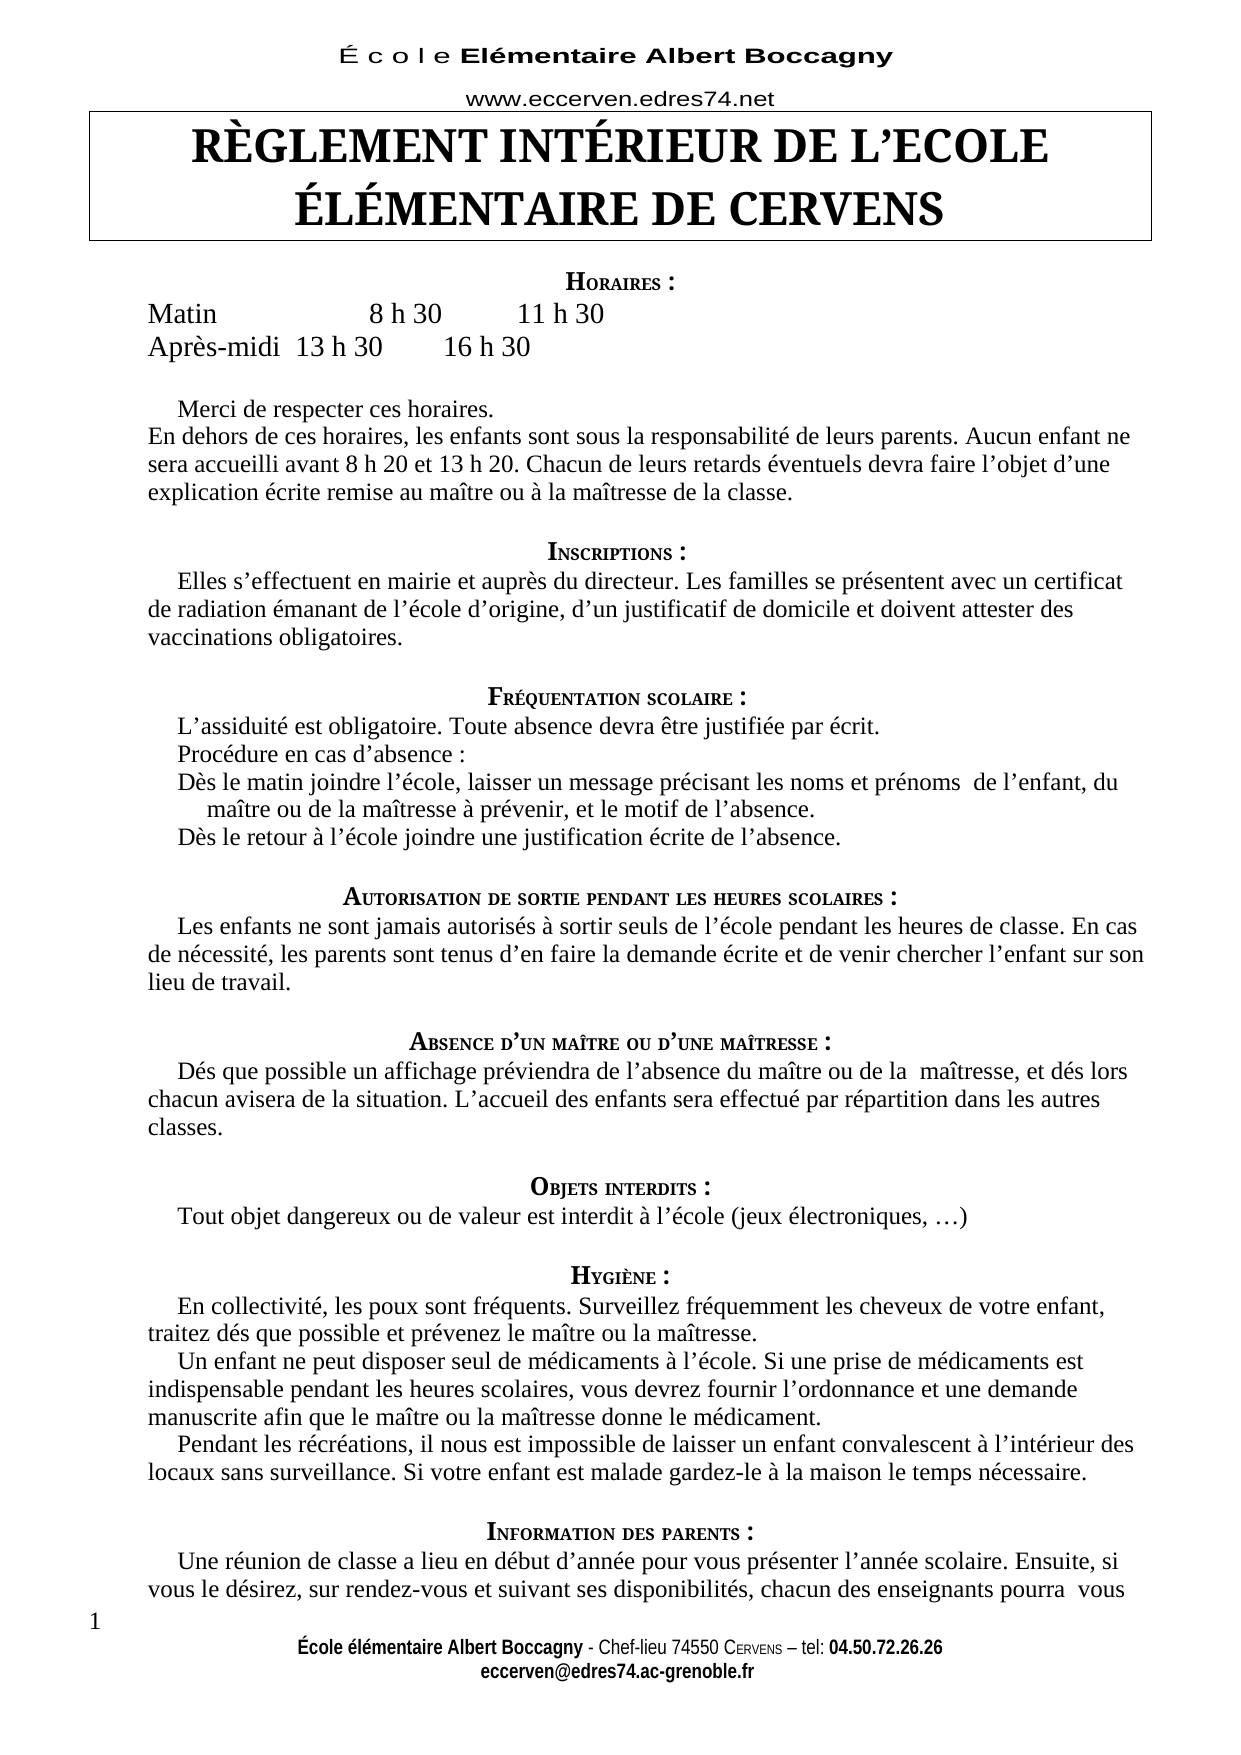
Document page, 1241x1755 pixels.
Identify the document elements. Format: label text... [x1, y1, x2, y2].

title Inscriptions : [89, 533, 1152, 567]
title Autorisation de sortie pendant les heures scolaires : [89, 878, 1152, 912]
text L’assiduité est obligatoire. Toute absence devra être justifiée par écrit. [148, 712, 1152, 740]
text Dès le matin joindre l’école, laisser un message précisant les noms et prénoms de l’enfant, du maître ou de la maîtresse à prévenir, et le motif de l’absence. [177, 768, 1152, 823]
text Dès le retour à l’école joindre une justification écrite de l’absence. [177, 823, 1152, 851]
text En collectivité, les poux sont fréquents. Surveillez fréquemment les cheveux de votre enfant, traitez dés que possible et prévenez le maître ou la maîtresse. [148, 1292, 1152, 1347]
text Une réunion de classe a lieu en début d’année pour vous présenter l’année scolaire. Ensuite, si vous le désirez, sur rendez-vous et suivant ses disponibilités, chacun des enseignants pourra vous [148, 1547, 1152, 1603]
title Fréquentation scolaire : [89, 678, 1152, 712]
text Procédure en cas d’absence : [148, 740, 1152, 768]
title Règlement intérieur de l’Ecole élémentaire de Cervens [90, 112, 1151, 240]
text Un enfant ne peut disposer seul de médicaments à l’école. Si une prise de médicaments est indispensable pendant les heures scolaires, vous devrez fournir l’ordonnance et une demande manuscrite afin que le maître ou la maîtresse donne le médicament. [148, 1347, 1152, 1430]
text Les enfants ne sont jamais autorisés à sortir seuls de l’école pendant les heures de classe. En cas de nécessité, les parents sont tenus d’en faire la demande écrite et de venir chercher l’enfant sur son lieu de travail. [148, 912, 1152, 996]
text Elles s’effectuent en mairie et auprès du directeur. Les familles se présentent avec un certificat de radiation émanant de l’école d’origine, d’un justificatif de domicile et doivent attester des vaccinations obligatoires. [148, 567, 1152, 650]
text Matin 8 h 30 11 h 30 Après-midi 13 h 30 16 h 30 [147, 298, 1152, 362]
text Dés que possible un affichage préviendra de l’absence du maître ou de la maîtresse, et dés lors chacun avisera de la situation. L’accueil des enfants sera effectué par répartition dans les autres classes. [148, 1057, 1152, 1141]
text Tout objet dangereux ou de valeur est interdit à l’école (jeux électroniques, …) [148, 1202, 1152, 1230]
title Information des parents : [89, 1513, 1152, 1547]
title Objets interdits : [89, 1168, 1152, 1202]
text Merci de respecter ces horaires. En dehors de ces horaires, les enfants sont sous la responsabilité de leurs parents. Aucun enfant ne sera accueilli avant 8 h 20 et 13 h 20. Chacun de leurs retards éventuels devra faire l’objet d’une explication écrite remise au maître ou à la maîtresse de la classe. [148, 395, 1152, 506]
text Pendant les récréations, il nous est impossible de laisser un enfant convalescent à l’intérieur des locaux sans surveillance. Si votre enfant est malade gardez-le à la maison le temps nécessaire. [148, 1430, 1152, 1486]
title Hygiène : [89, 1258, 1152, 1292]
title Absence d’un maître ou d’une maîtresse : [89, 1023, 1152, 1057]
title Horaires : [89, 264, 1152, 298]
